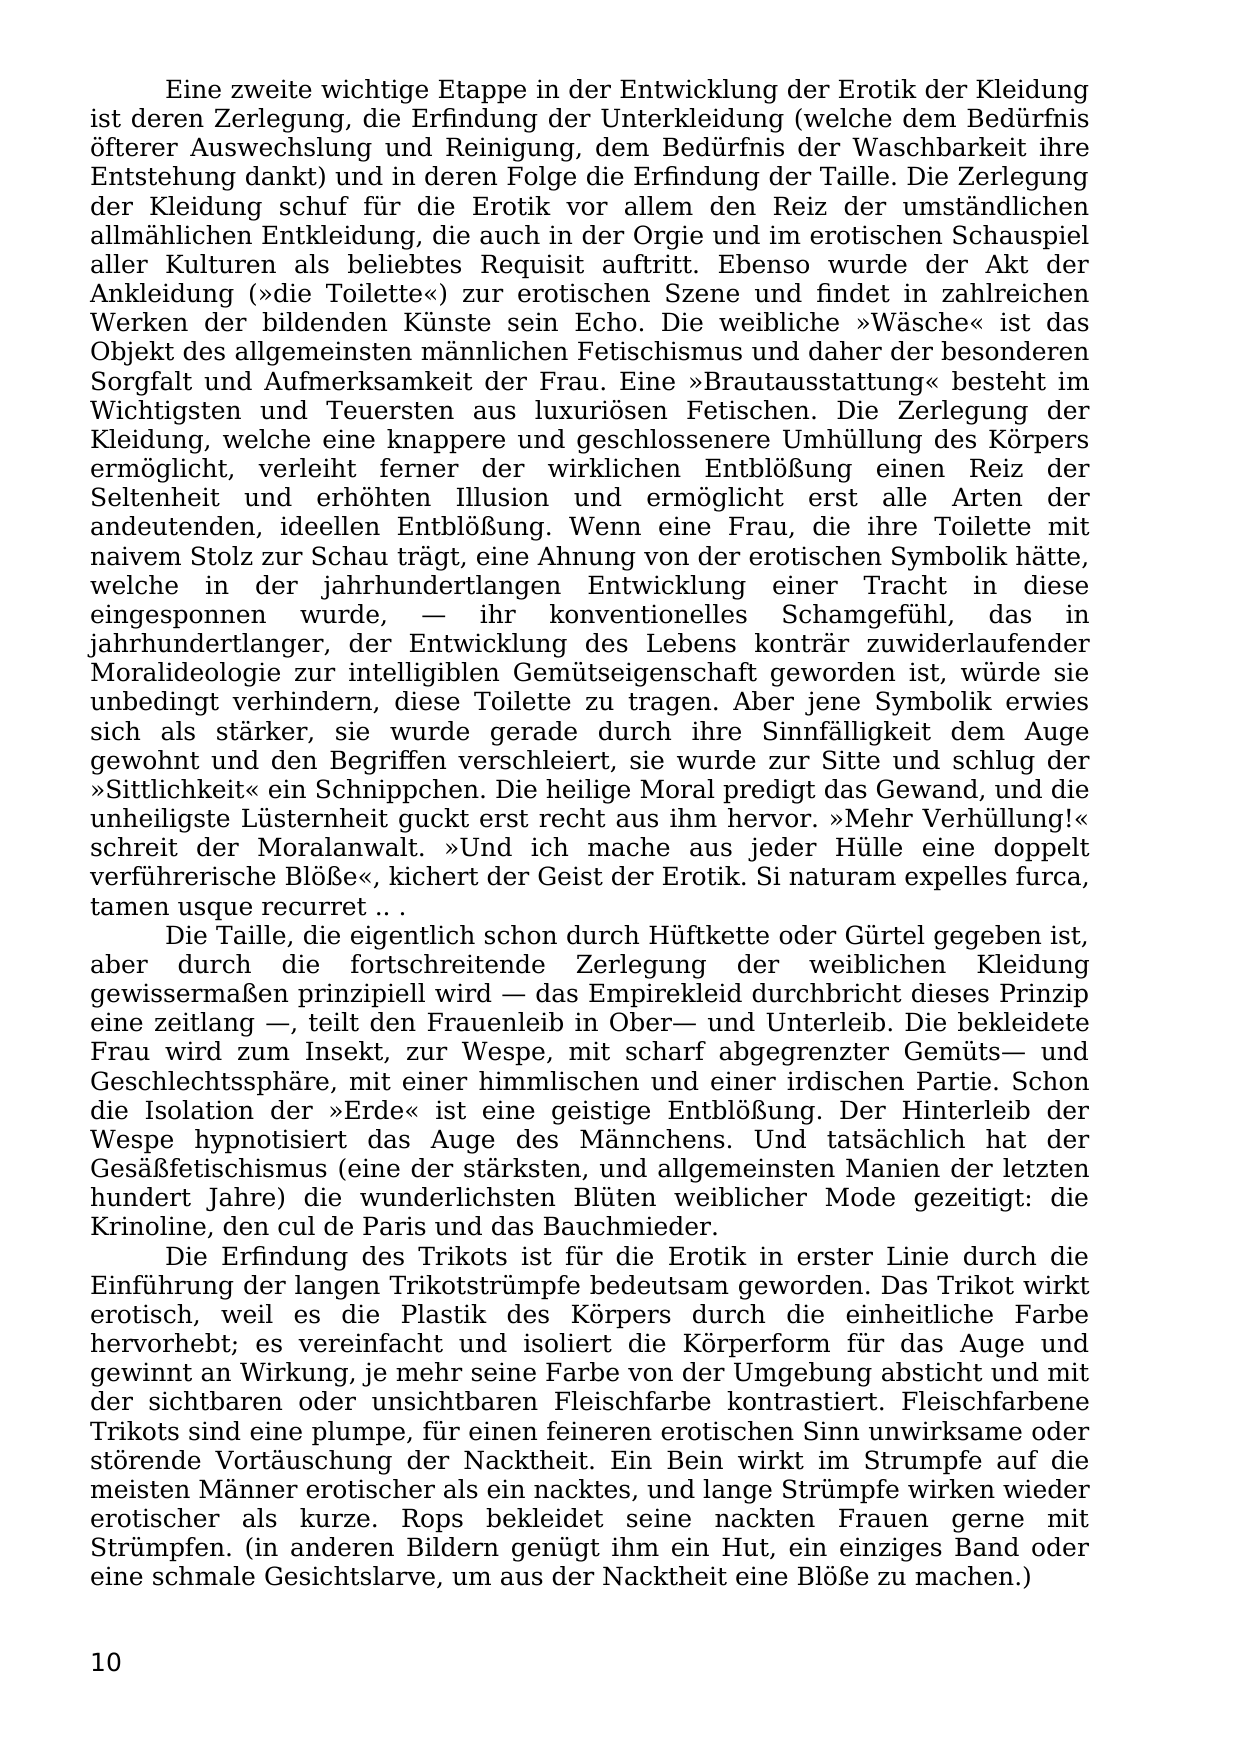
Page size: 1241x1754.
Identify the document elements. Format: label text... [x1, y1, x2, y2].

text Die Erfindung des Trikots ist für die Erotik in erster Linie durch die Einführung der langen Trikotstrümpfe bedeutsam geworden. Das Trikot wirkt erotisch, weil es die Plastik des Körpers durch die einheitliche Farbe hervorhebt; es vereinfacht und isoliert die Körperform für das Auge und gewinnt an Wirkung, je mehr seine Farbe von der Umgebung absticht und mit der sichtbaren oder unsichtbaren Fleischfarbe kontrastiert. Fleischfarbene Trikots sind eine plumpe, für einen feineren erotischen Sinn unwirksame oder störende Vortäuschung der Nacktheit. Ein Bein wirkt im Strumpfe auf die meisten Männer erotischer als ein nacktes, und lange Strümpfe wirken wieder erotischer als kurze. Rops bekleidet seine nackten Frauen gerne mit Strümpfen. (in anderen Bildern genügt ihm ein Hut, ein einziges Band oder eine schmale Gesichtslarve, um aus der Nacktheit eine Blöße zu machen.) [90, 1242, 1091, 1592]
text Eine zweite wichtige Etappe in der Entwicklung der Erotik der Kleidung ist deren Zerlegung, die Erfindung der Unterkleidung (welche dem Bedürfnis öfterer Auswechslung und Reinigung, dem Bedürfnis der Waschbarkeit ihre Entstehung dankt) und in deren Folge die Erfindung der Taille. Die Zerlegung der Kleidung schuf für die Erotik vor allem den Reiz der umständlichen allmählichen Entkleidung, die auch in der Orgie und im erotischen Schauspiel aller Kulturen als beliebtes Requisit auftritt. Ebenso wurde der Akt der Ankleidung (»die Toilette«) zur erotischen Szene und findet in zahlreichen Werken der bildenden Künste sein Echo. Die weibliche »Wäsche« ist das Objekt des allgemeinsten männlichen Fetischismus und daher der besonderen Sorgfalt und Aufmerksamkeit der Frau. Eine »Brautausstattung« besteht im Wichtigsten und Teuersten aus luxuriösen Fetischen. Die Zerlegung der Kleidung, welche eine knappere und geschlossenere Umhüllung des Körpers ermöglicht, verleiht ferner der wirklichen Entblößung einen Reiz der Seltenheit und erhöhten Illusion und ermöglicht erst alle Arten der andeutenden, ideellen Entblößung. Wenn eine Frau, die ihre Toilette mit naivem Stolz zur Schau trägt, eine Ahnung von der erotischen Symbolik hätte, welche in der jahrhundertlangen Entwicklung einer Tracht in diese eingesponnen wurde, — ihr konventionelles Schamgefühl, das in jahrhundertlanger, der Entwicklung des Lebens konträr zuwiderlaufender Moralideologie zur intelligiblen Gemütseigenschaft geworden ist, würde sie unbedingt verhindern, diese Toilette zu tragen. Aber jene Symbolik erwies sich als stärker, sie wurde gerade durch ihre Sinnfälligkeit dem Auge gewohnt und den Begriffen verschleiert, sie wurde zur Sitte und schlug der »Sittlichkeit« ein Schnippchen. Die heilige Moral predigt das Gewand, und die unheiligste Lüsternheit guckt erst recht aus ihm hervor. »Mehr Verhüllung!« schreit der Moralanwalt. »Und ich mache aus jeder Hülle eine doppelt verführerische Blöße«, kichert der Geist der Erotik. Si naturam expelles furca, tamen usque recurret .. . [90, 75, 1091, 921]
text Die Taille, die eigentlich schon durch Hüftkette oder Gürtel gegeben ist, aber durch die fortschreitende Zerlegung der weiblichen Kleidung gewissermaßen prinzipiell wird — das Empirekleid durchbricht dieses Prinzip eine zeitlang —, teilt den Frauenleib in Ober— und Unterleib. Die bekleidete Frau wird zum Insekt, zur Wespe, mit scharf abgegrenzter Gemüts— und Geschlechtssphäre, mit einer himmlischen und einer irdischen Partie. Schon die Isolation der »Erde« ist eine geistige Entblößung. Der Hinterleib der Wespe hypnotisiert das Auge des Männchens. Und tatsächlich hat der Gesäßfetischismus (eine der stärksten, und allgemeinsten Manien der letzten hundert Jahre) die wunderlichsten Blüten weiblicher Mode gezeitigt: die Krinoline, den cul de Paris und das Bauchmieder. [90, 921, 1091, 1242]
